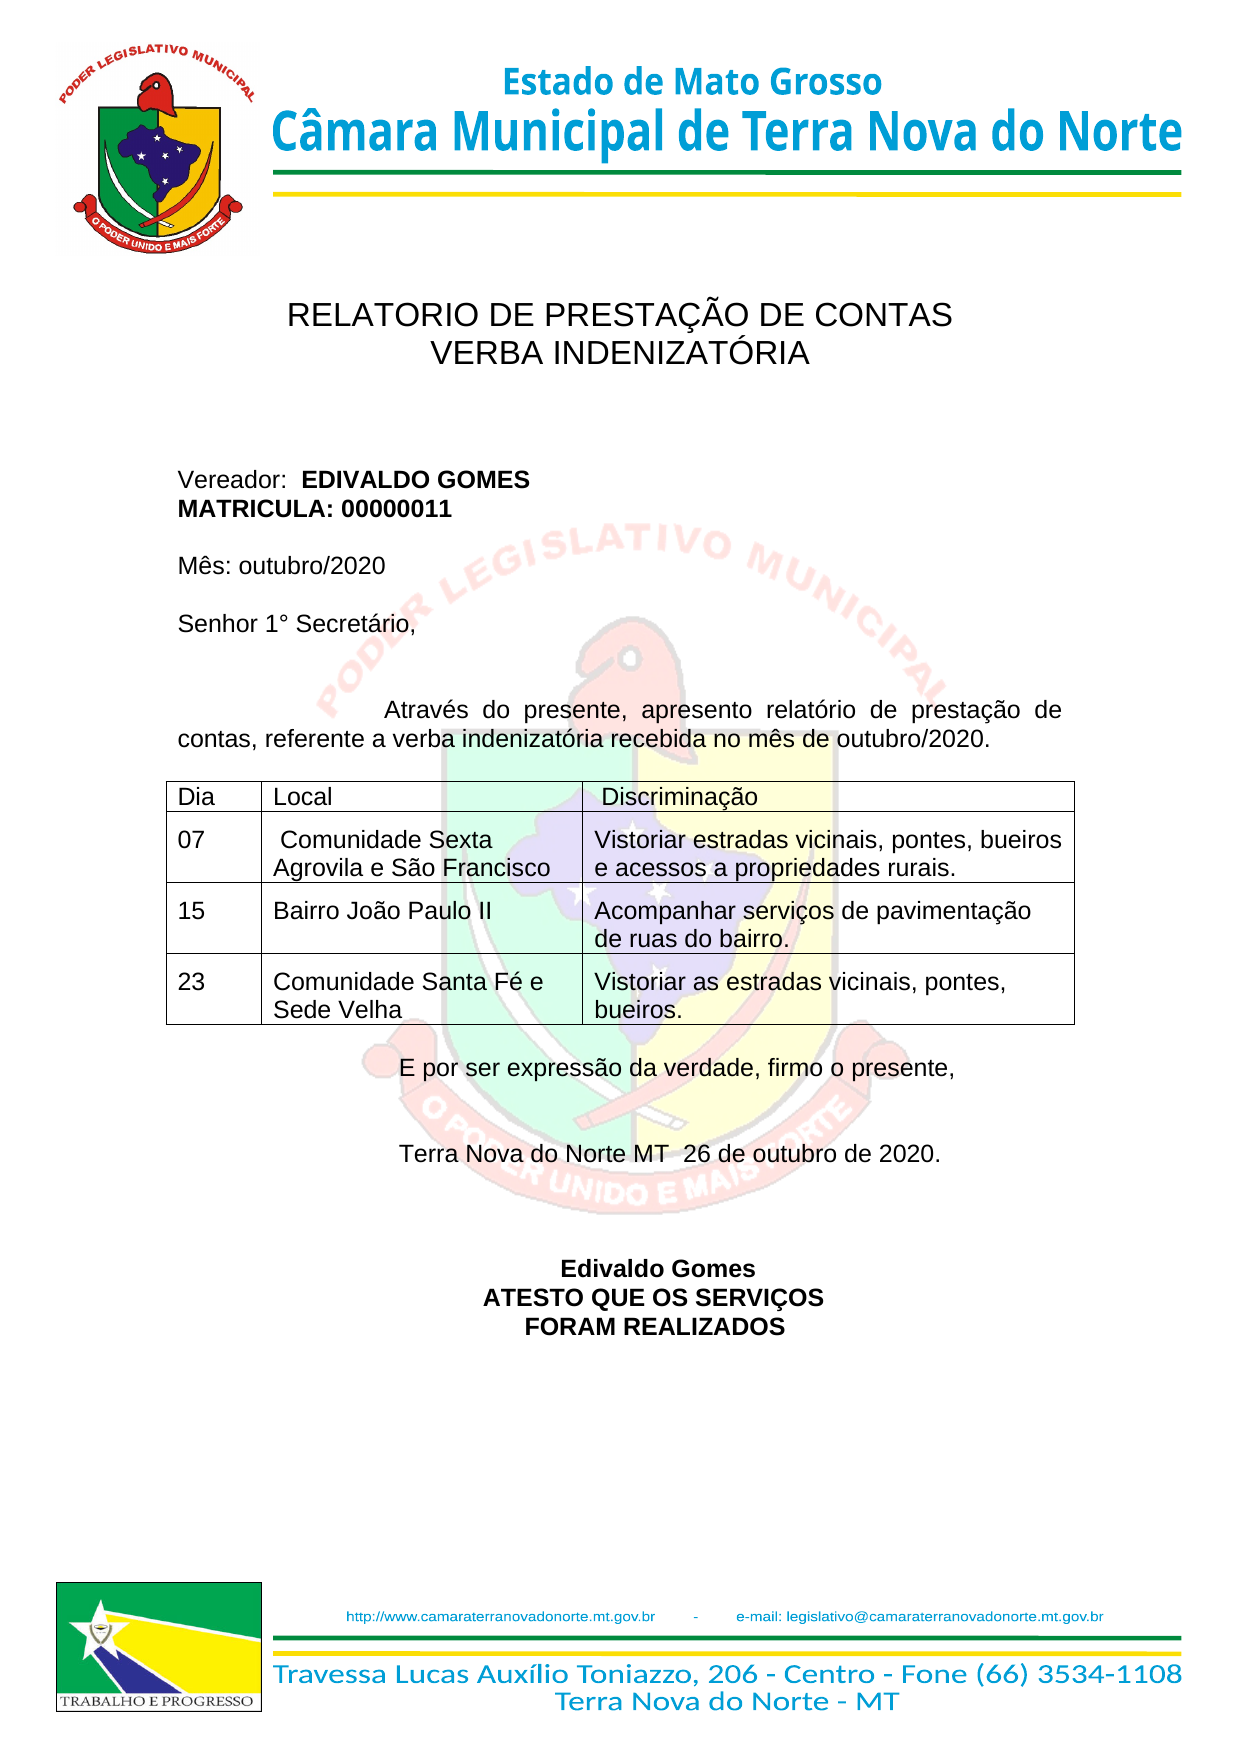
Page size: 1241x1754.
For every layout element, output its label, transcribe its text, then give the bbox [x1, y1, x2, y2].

table_cell Comunidade Sexta Agrovila e São Francisco [262, 812, 303, 882]
text Senhor 1° Secretário, [177, 609, 303, 637]
picture [57, 1583, 261, 1711]
table_cell 15 [167, 883, 261, 953]
picture [860, 1611, 868, 1623]
text Terra Nova do Norte MT 26 de outubro de 2020. [177, 1139, 303, 1168]
text Terra Nova do Norte MT 26 de outubro de 2020. [966, 1139, 1063, 1168]
table_header Discriminação [966, 782, 1074, 811]
text Mês: outubro/2020 [177, 551, 303, 580]
text VERBA INDENIZATÓRIA [177, 333, 1063, 371]
picture [55, 42, 260, 256]
table_header Dia [167, 782, 261, 811]
table_cell 07 [167, 812, 261, 882]
table_cell Vistoriar estradas vicinais, pontes, bueiros e acessos a propriedades rurais. [966, 812, 1074, 882]
text Senhor 1° Secretário, [966, 609, 1063, 637]
text E por ser expressão da verdade, firmo o presente, [966, 1053, 1063, 1082]
text RELATORIO DE PRESTAÇÃO DE CONTAS [177, 294, 1063, 333]
table_cell 23 [167, 954, 261, 1024]
text ATESTO QUE OS SERVIÇOS [177, 1283, 1122, 1312]
text E por ser expressão da verdade, firmo o presente, [177, 1053, 303, 1082]
table_cell Acompanhar serviços de pavimentação de ruas do bairro. [966, 883, 1074, 953]
table_cell Vistoriar as estradas vicinais, pontes, bueiros. [966, 954, 1074, 1024]
table_cell Bairro João Paulo II [262, 883, 303, 953]
text Vereador: EDIVALDO GOMES [177, 465, 1063, 494]
text MATRICULA: 00000011 [177, 494, 1063, 522]
text Edivaldo Gomes [177, 1254, 1063, 1283]
text FORAM REALIZADOS [177, 1312, 1122, 1341]
text Mês: outubro/2020 [966, 551, 1063, 580]
text Através do presente, apresento relatório de prestação de contas, referente a verba indenizatória recebida no mês de outubro/2020. [177, 695, 303, 752]
table_header Local [262, 782, 303, 811]
text Através do presente, apresento relatório de prestação de contas, referente a verba indenizatória recebida no mês de outubro/2020. [966, 695, 1063, 752]
table_cell Comunidade Santa Fé e Sede Velha [262, 954, 303, 1024]
